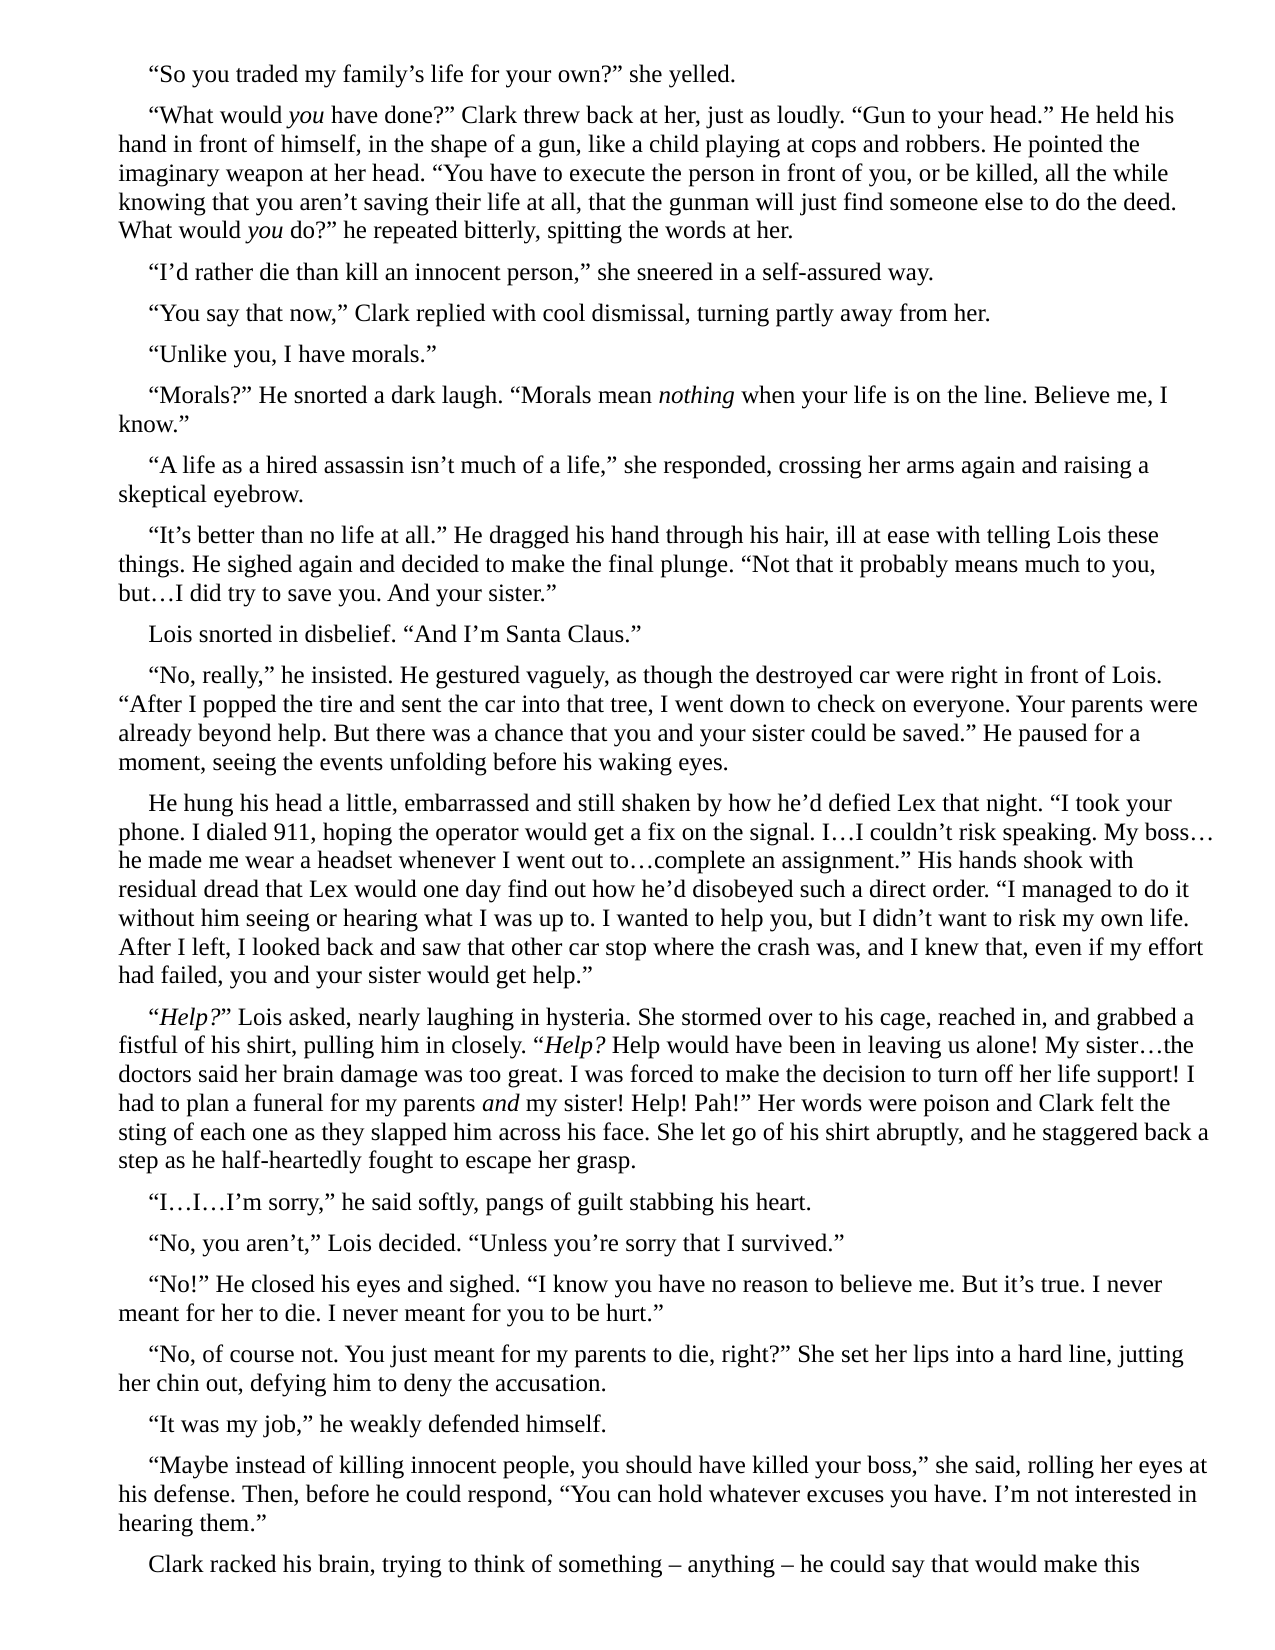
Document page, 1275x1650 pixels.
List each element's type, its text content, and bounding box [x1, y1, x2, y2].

text Clark racked his brain, trying to think of something – anything – he could say that would make this [118, 1549, 1216, 1578]
text Lois snorted in disbelief. “And I’m Santa Claus.” [118, 619, 1216, 648]
text “Unlike you, I have morals.” [118, 339, 1216, 368]
text “No, you aren’t,” Lois decided. “Unless you’re sorry that I survived.” [118, 1228, 1216, 1257]
text “A life as a hired assassin isn’t much of a life,” she responded, crossing her arms again and raising a skeptical eyebrow. [118, 450, 1216, 508]
text “It’s better than no life at all.” He dragged his hand through his hair, ill at ease with telling Lois these things. He sighed again and decided to make the final plunge. “Not that it probably means much to you, but…I did try to save you. And your sister.” [118, 520, 1216, 607]
text “It was my job,” he weakly defended himself. [118, 1409, 1216, 1438]
text “Help?” Lois asked, nearly laughing in hysteria. She stormed over to his cage, reached in, and grabbed a fistful of his shirt, pulling him in closely. “Help? Help would have been in leaving us alone! My sister…the doctors said her brain damage was too great. I was forced to make the decision to turn off her life support! I had to plan a funeral for my parents and my sister! Help! Pah!” Her words were poison and Clark felt the sting of each one as they slapped him across his face. She let go of his shirt abruptly, and he staggered back a step as he half-heartedly fought to escape her grasp. [118, 1002, 1216, 1174]
text “I’d rather die than kill an innocent person,” she sneered in a self-assured way. [118, 257, 1216, 285]
text “No!” He closed his eyes and sighed. “I know you have no reason to believe me. But it’s true. I never meant for her to die. I never meant for you to be hurt.” [118, 1269, 1216, 1327]
text “Morals?” He snorted a dark laugh. “Morals mean nothing when your life is on the line. Believe me, I know.” [118, 380, 1216, 438]
text “I…I…I’m sorry,” he said softly, pangs of guilt stabbing his heart. [118, 1187, 1216, 1215]
text He hung his head a little, embarrassed and still shaken by how he’d defied Lex that night. “I took your phone. I dialed 911, hoping the operator would get a fix on the signal. I…I couldn’t risk speaking. My boss…he made me wear a headset whenever I went out to…complete an assignment.” His hands shook with residual dread that Lex would one day find out how he’d disobeyed such a direct order. “I managed to do it without him seeing or hearing what I was up to. I wanted to help you, but I didn’t want to risk my own life. After I left, I looked back and saw that other car stop where the crash was, and I knew that, even if my effort had failed, you and your sister would get help.” [118, 788, 1216, 989]
text “No, of course not. You just meant for my parents to die, right?” She set her lips into a hard line, jutting her chin out, defying him to deny the accusation. [118, 1339, 1216, 1397]
text “What would you have done?” Clark threw back at her, just as loudly. “Gun to your head.” He held his hand in front of himself, in the shape of a gun, like a child playing at cops and robbers. He pointed the imaginary weapon at her head. “You have to execute the person in front of you, or be killed, all the while knowing that you aren’t saving their life at all, that the gunman will just find someone else to do the deed. What would you do?” he repeated bitterly, spitting the words at her. [118, 100, 1216, 244]
text “So you traded my family’s life for your own?” she yelled. [118, 59, 1216, 88]
text “No, really,” he insisted. He gestured vaguely, as though the destroyed car were right in front of Lois. “After I popped the tire and sent the car into that tree, I went down to check on everyone. Your parents were already beyond help. But there was a chance that you and your sister could be saved.” He paused for a moment, seeing the events unfolding before his waking eyes. [118, 660, 1216, 775]
text “Maybe instead of killing innocent people, you should have killed your boss,” she said, rolling her eyes at his defense. Then, before he could respond, “You can hold whatever excuses you have. I’m not interested in hearing them.” [118, 1450, 1216, 1537]
text “You say that now,” Clark replied with cool dismissal, turning partly away from her. [118, 298, 1216, 327]
